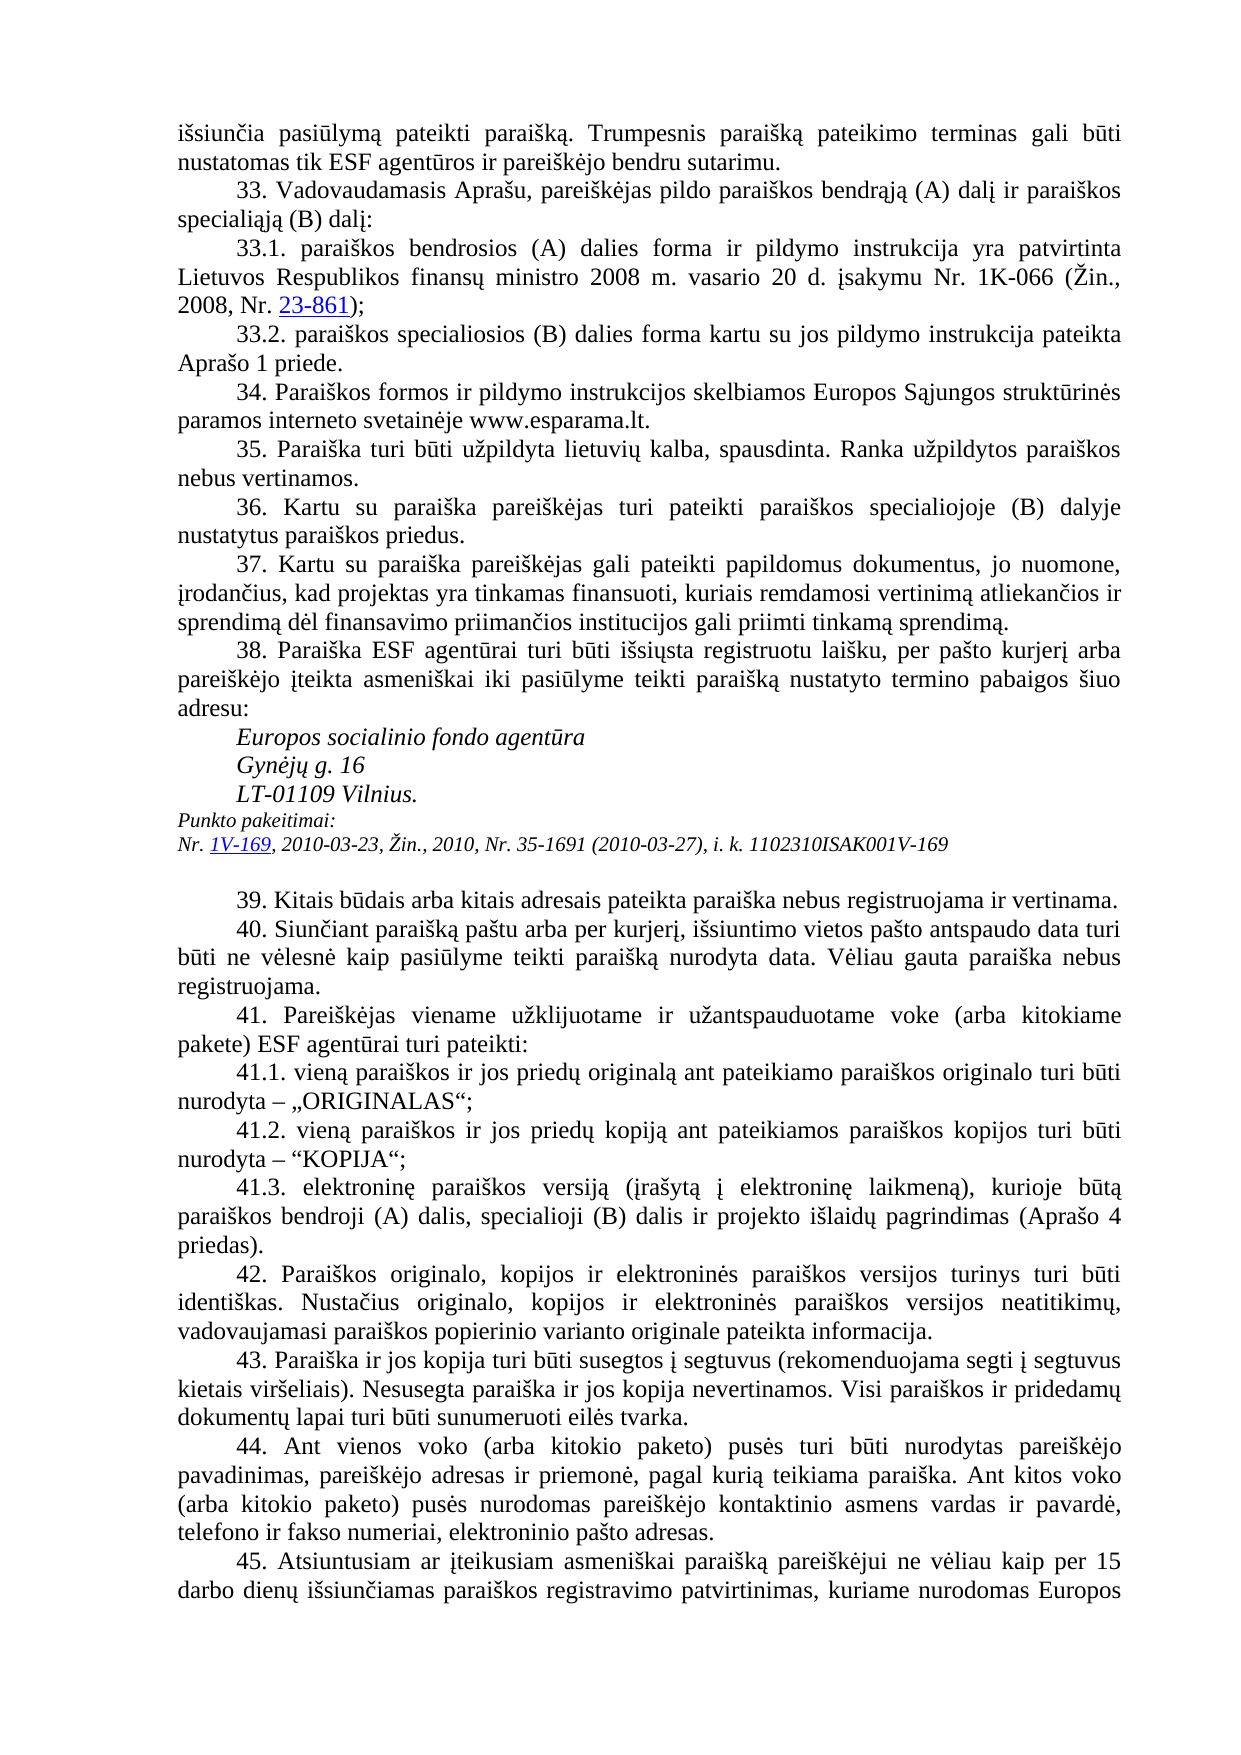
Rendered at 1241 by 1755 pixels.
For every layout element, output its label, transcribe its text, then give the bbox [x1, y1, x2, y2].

text 33.2. paraiškos specialiosios (B) dalies forma kartu su jos pildymo instrukcija pateikta Aprašo 1 priede. [177, 319, 1122, 377]
text LT-01109 Vilnius. [177, 779, 1122, 808]
text 38. Paraiška ESF agentūrai turi būti išsiųsta registruotu laišku, per pašto kurjerį arba pareiškėjo įteikta asmeniškai iki pasiūlyme teikti paraišką nustatyto termino pabaigos šiuo adresu: [177, 636, 1122, 722]
text Nr. 1V-169, 2010-03-23, Žin., 2010, Nr. 35-1691 (2010-03-27), i. k. 1102310ISAK001V-169 [177, 832, 1122, 856]
text Gynėjų g. 16 [177, 751, 1122, 779]
text 33. Vadovaudamasis Aprašu, pareiškėjas pildo paraiškos bendrąją (A) dalį ir paraiškos specialiąją (B) dalį: [177, 176, 1122, 233]
text 41.3. elektroninę paraiškos versiją (įrašytą į elektroninę laikmeną), kurioje būtą paraiškos bendroji (A) dalis, specialioji (B) dalis ir projekto išlaidų pagrindimas (Aprašo 4 priedas). [177, 1172, 1122, 1259]
text 40. Siunčiant paraišką paštu arba per kurjerį, išsiuntimo vietos pašto antspaudo data turi būti ne vėlesnė kaip pasiūlyme teikti paraišką nurodyta data. Vėliau gauta paraiška nebus registruojama. [177, 914, 1122, 1000]
text Punkto pakeitimai: [177, 808, 1122, 832]
text 37. Kartu su paraiška pareiškėjas gali pateikti papildomus dokumentus, jo nuomone, įrodančius, kad projektas yra tinkamas finansuoti, kuriais remdamosi vertinimą atliekančios ir sprendimą dėl finansavimo priimančios institucijos gali priimti tinkamą sprendimą. [177, 549, 1122, 636]
text 36. Kartu su paraiška pareiškėjas turi pateikti paraiškos specialiojoje (B) dalyje nustatytus paraiškos priedus. [177, 492, 1122, 549]
text 39. Kitais būdais arba kitais adresais pateikta paraiška nebus registruojama ir vertinama. [177, 885, 1122, 914]
text 44. Ant vienos voko (arba kitokio paketo) pusės turi būti nurodytas pareiškėjo pavadinimas, pareiškėjo adresas ir priemonė, pagal kurią teikiama paraiška. Ant kitos voko (arba kitokio paketo) pusės nurodomas pareiškėjo kontaktinio asmens vardas ir pavardė, telefono ir fakso numeriai, elektroninio pašto adresas. [177, 1431, 1122, 1546]
text 45. Atsiuntusiam ar įteikusiam asmeniškai paraišką pareiškėjui ne vėliau kaip per 15 darbo dienų išsiunčiamas paraiškos registravimo patvirtinimas, kuriame nurodomas Europos [177, 1546, 1122, 1604]
text 43. Paraiška ir jos kopija turi būti susegtos į segtuvus (rekomenduojama segti į segtuvus kietais viršeliais). Nesusegta paraiška ir jos kopija nevertinamos. Visi paraiškos ir pridedamų dokumentų lapai turi būti sunumeruoti eilės tvarka. [177, 1345, 1122, 1431]
text 41. Pareiškėjas viename užklijuotame ir užantspauduotame voke (arba kitokiame pakete) ESF agentūrai turi pateikti: [177, 1000, 1122, 1057]
text 35. Paraiška turi būti užpildyta lietuvių kalba, spausdinta. Ranka užpildytos paraiškos nebus vertinamos. [177, 434, 1122, 492]
text 41.1. vieną paraiškos ir jos priedų originalą ant pateikiamo paraiškos originalo turi būti nurodyta – „ORIGINALAS“; [177, 1057, 1122, 1115]
text 34. Paraiškos formos ir pildymo instrukcijos skelbiamos Europos Sąjungos struktūrinės paramos interneto svetainėje www.esparama.lt. [177, 377, 1122, 434]
text Europos socialinio fondo agentūra [177, 722, 1122, 751]
text 41.2. vieną paraiškos ir jos priedų kopiją ant pateikiamos paraiškos kopijos turi būti nurodyta – “KOPIJA“; [177, 1115, 1122, 1172]
text 33.1. paraiškos bendrosios (A) dalies forma ir pildymo instrukcija yra patvirtinta Lietuvos Respublikos finansų ministro 2008 m. vasario 20 d. įsakymu Nr. 1K-066 (Žin., 2008, Nr. 23-861); [177, 233, 1122, 319]
text 42. Paraiškos originalo, kopijos ir elektroninės paraiškos versijos turinys turi būti identiškas. Nustačius originalo, kopijos ir elektroninės paraiškos versijos neatitikimų, vadovaujamasi paraiškos popierinio varianto originale pateikta informacija. [177, 1259, 1122, 1345]
text išsiunčia pasiūlymą pateikti paraišką. Trumpesnis paraišką pateikimo terminas gali būti nustatomas tik ESF agentūros ir pareiškėjo bendru sutarimu. [177, 118, 1122, 176]
